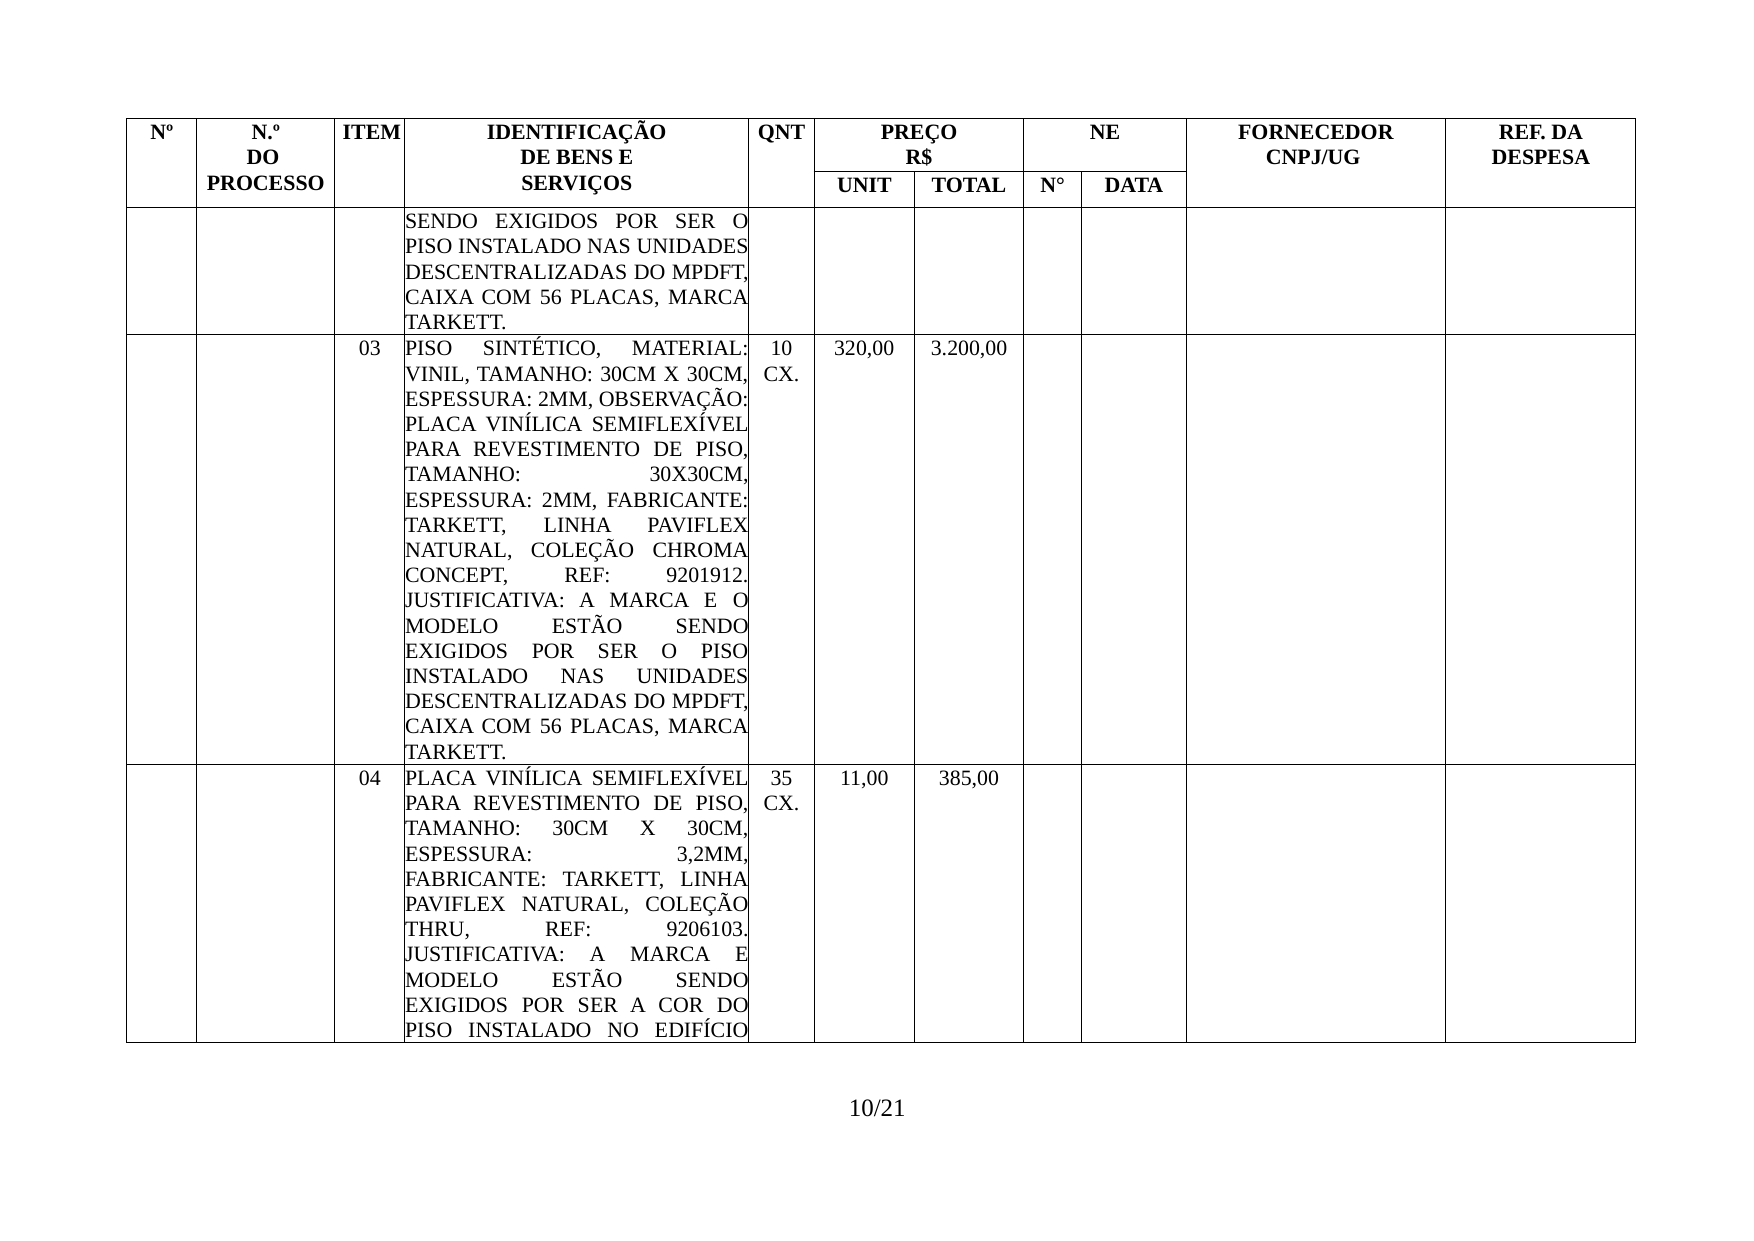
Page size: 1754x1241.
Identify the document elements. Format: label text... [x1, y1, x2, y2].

table_cell [815, 208, 914, 334]
table_cell [1082, 208, 1186, 334]
table_header N.º DO PROCESSO [197, 119, 334, 207]
table_cell [1187, 765, 1445, 1042]
table_cell DATA [1082, 172, 1186, 207]
table_cell [1446, 208, 1635, 334]
table_cell 3.200,00 [915, 335, 1023, 764]
table_cell TOTAL [915, 172, 1023, 207]
table_cell [197, 208, 334, 334]
table_cell N° [1024, 172, 1081, 207]
table_header IDENTIFICAÇÃO DE BENS E SERVIÇOS [405, 119, 748, 207]
table_cell PLACA VINÍLICA SEMIFLEXÍVEL PARA REVESTIMENTO DE PISO, TAMANHO: 30CM X 30CM, ESPESSURA: 3,2MM, FABRICANTE: TARKETT, LINHA PAVIFLEX NATURAL, COLEÇÃO THRU, REF: 9206103. JUSTIFICATIVA: A MARCA E MODELO ESTÃO SENDO EXIGIDOS POR SER A COR DO PISO INSTALADO NO EDIFÍCIO [405, 765, 748, 1042]
table_cell [1187, 335, 1445, 764]
table_cell [1446, 335, 1635, 764]
table_cell 11,00 [815, 765, 914, 1042]
table_cell [915, 208, 1023, 334]
table_cell UNIT [815, 172, 914, 207]
table_cell [197, 335, 334, 764]
table_cell 10 CX. [749, 335, 814, 764]
table_cell [1024, 765, 1081, 1042]
table_cell [335, 208, 404, 334]
table_cell [1082, 765, 1186, 1042]
table_cell SENDO EXIGIDOS POR SER O PISO INSTALADO NAS UNIDADES DESCENTRALIZADAS DO MPDFT, CAIXA COM 56 PLACAS, MARCA TARKETT. [405, 208, 748, 334]
table_header PREÇO R$ [815, 119, 1023, 171]
table_cell [127, 765, 196, 1042]
table_cell 04 [335, 765, 404, 1042]
table_header NE [1024, 119, 1186, 171]
table_cell 320,00 [815, 335, 914, 764]
table_cell [1024, 208, 1081, 334]
table_header FORNECEDOR CNPJ/UG [1187, 119, 1445, 207]
table_cell 35 CX. [749, 765, 814, 1042]
table_cell [127, 208, 196, 334]
table_cell 385,00 [915, 765, 1023, 1042]
table_header Nº [127, 119, 196, 207]
table_header REF. DA DESPESA [1446, 119, 1635, 207]
table_cell [1082, 335, 1186, 764]
table_cell PISO SINTÉTICO, MATERIAL: VINIL, TAMANHO: 30CM X 30CM, ESPESSURA: 2MM, OBSERVAÇÃO: PLACA VINÍLICA SEMIFLEXÍVEL PARA REVESTIMENTO DE PISO, TAMANHO: 30X30CM, ESPESSURA: 2MM, FABRICANTE: TARKETT, LINHA PAVIFLEX NATURAL, COLEÇÃO CHROMA CONCEPT, REF: 9201912. JUSTIFICATIVA: A MARCA E O MODELO ESTÃO SENDO EXIGIDOS POR SER O PISO INSTALADO NAS UNIDADES DESCENTRALIZADAS DO MPDFT, CAIXA COM 56 PLACAS, MARCA TARKETT. [405, 335, 748, 764]
table_cell 03 [335, 335, 404, 764]
table_cell [1024, 335, 1081, 764]
table_cell [1446, 765, 1635, 1042]
table_cell [749, 208, 814, 334]
table_header QNT [749, 119, 814, 207]
table_cell [1187, 208, 1445, 334]
table_cell [127, 335, 196, 764]
table_header ITEM [335, 119, 404, 207]
table_cell [197, 765, 334, 1042]
